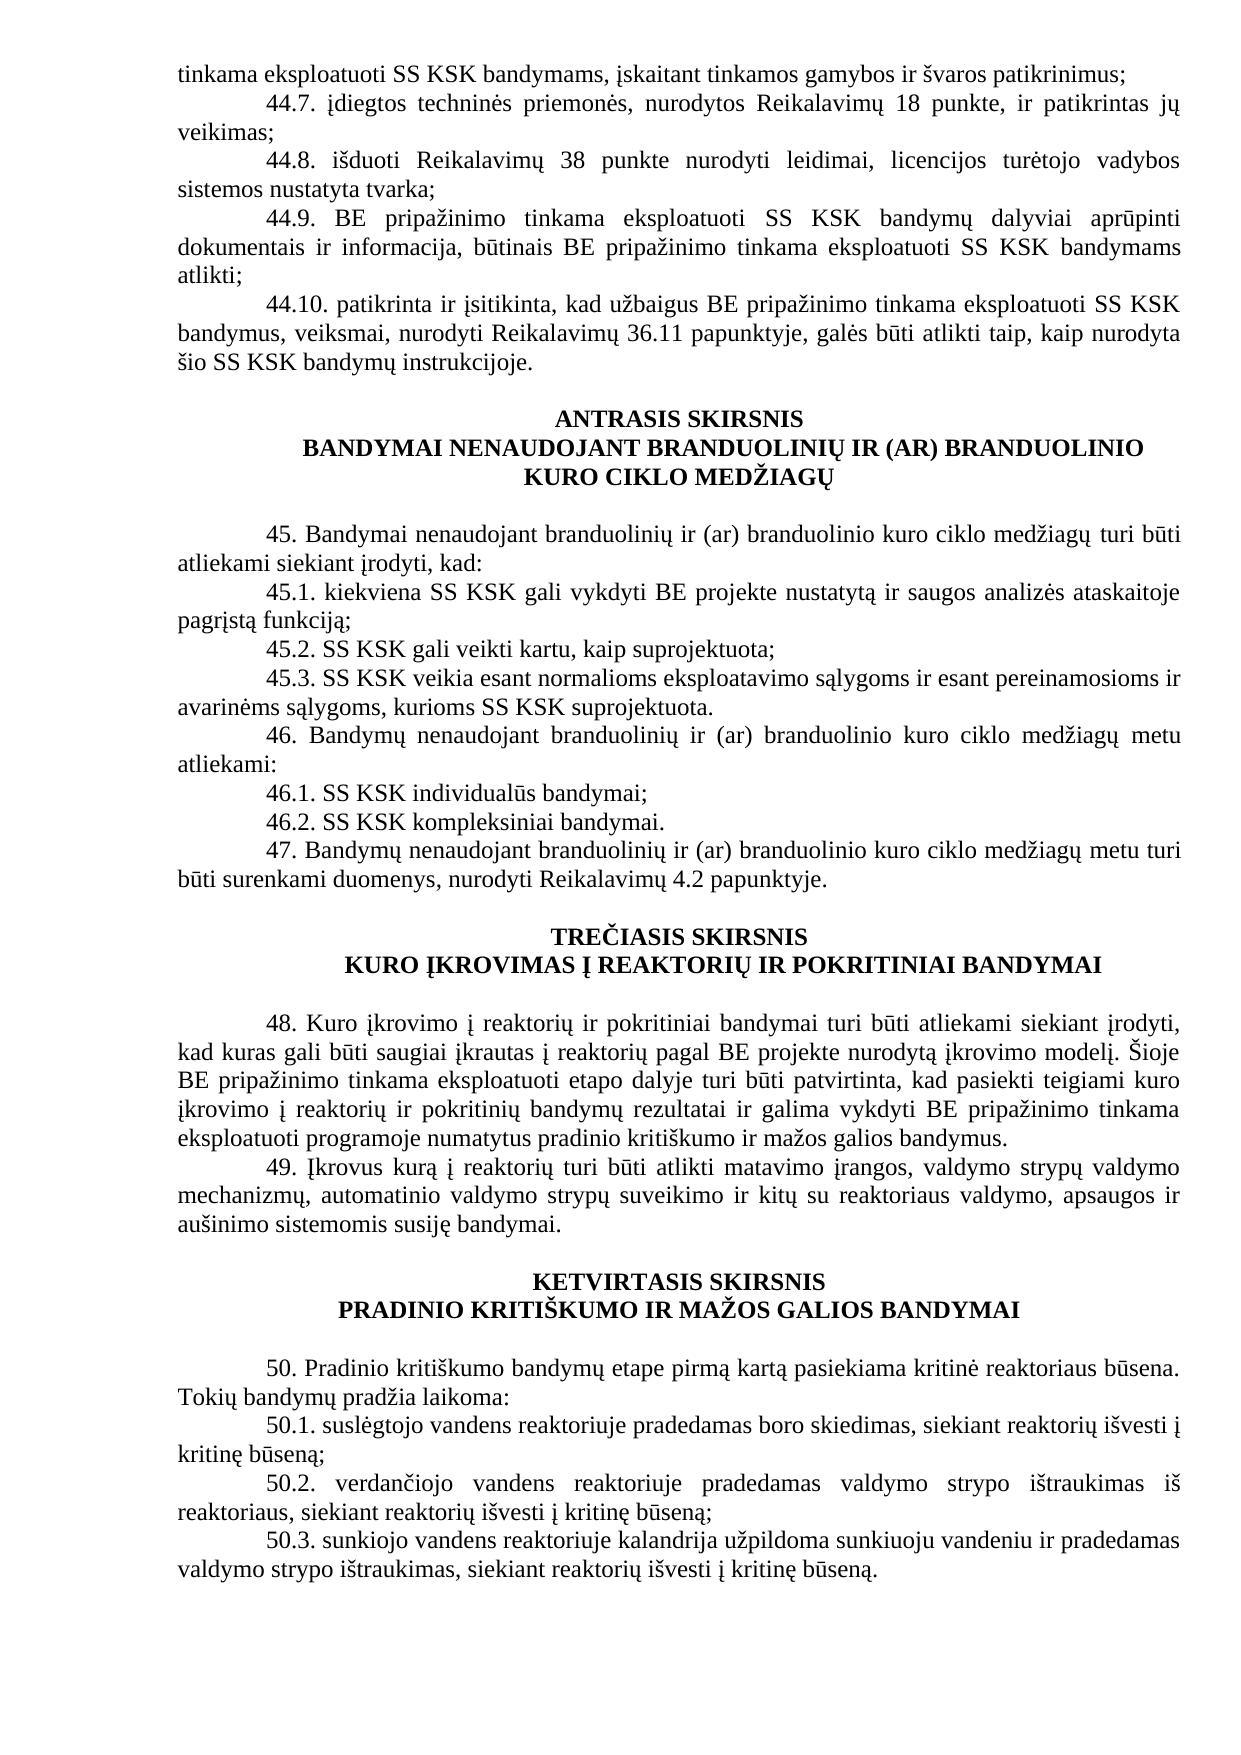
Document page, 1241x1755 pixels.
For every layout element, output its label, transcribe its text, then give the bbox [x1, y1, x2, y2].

text 45.3. SS KSK veikia esant normalioms eksploatavimo sąlygoms ir esant pereinamosioms ir avarinėms sąlygoms, kurioms SS KSK suprojektuota. [177, 663, 1181, 720]
text BANDYMAI NENAUDOJANT BRANDUOLINIŲ IR (AR) BRANDUOLINIO KURO CIKLO MEDŽIAGŲ [177, 433, 1181, 490]
text 44.7. įdiegtos techninės priemonės, nurodytos Reikalavimų 18 punkte, ir patikrintas jų veikimas; [177, 88, 1181, 145]
text 46. Bandymų nenaudojant branduolinių ir (ar) branduolinio kuro ciklo medžiagų metu atliekami: [177, 720, 1181, 778]
text 44.9. BE pripažinimo tinkama eksploatuoti SS KSK bandymų dalyviai aprūpinti dokumentais ir informacija, būtinais BE pripažinimo tinkama eksploatuoti SS KSK bandymams atlikti; [177, 203, 1181, 289]
text 44.10. patikrinta ir įsitikinta, kad užbaigus BE pripažinimo tinkama eksploatuoti SS KSK bandymus, veiksmai, nurodyti Reikalavimų 36.11 papunktyje, galės būti atlikti taip, kaip nurodyta šio SS KSK bandymų instrukcijoje. [177, 289, 1181, 375]
text 50.1. suslėgtojo vandens reaktoriuje pradedamas boro skiedimas, siekiant reaktorių išvesti į kritinę būseną; [177, 1410, 1181, 1468]
text ANTRASIS SKIRSNIS [177, 404, 1181, 433]
text 48. Kuro įkrovimo į reaktorių ir pokritiniai bandymai turi būti atliekami siekiant įrodyti, kad kuras gali būti saugiai įkrautas į reaktorių pagal BE projekte nurodytą įkrovimo modelį. Šioje BE pripažinimo tinkama eksploatuoti etapo dalyje turi būti patvirtinta, kad pasiekti teigiami kuro įkrovimo į reaktorių ir pokritinių bandymų rezultatai ir galima vykdyti BE pripažinimo tinkama eksploatuoti programoje numatytus pradinio kritiškumo ir mažos galios bandymus. [177, 1008, 1181, 1152]
text KURO ĮKROVIMAS Į REAKTORIŲ IR POKRITINIAI BANDYMAI [177, 950, 1181, 979]
text 50. Pradinio kritiškumo bandymų etape pirmą kartą pasiekiama kritinė reaktoriaus būsena. Tokių bandymų pradžia laikoma: [177, 1353, 1181, 1410]
text tinkama eksploatuoti SS KSK bandymams, įskaitant tinkamos gamybos ir švaros patikrinimus; [177, 59, 1181, 88]
text 46.2. SS KSK kompleksiniai bandymai. [177, 807, 1181, 835]
text 47. Bandymų nenaudojant branduolinių ir (ar) branduolinio kuro ciklo medžiagų metu turi būti surenkami duomenys, nurodyti Reikalavimų 4.2 papunktyje. [177, 835, 1181, 893]
text 50.2. verdančiojo vandens reaktoriuje pradedamas valdymo strypo ištraukimas iš reaktoriaus, siekiant reaktorių išvesti į kritinę būseną; [177, 1468, 1181, 1525]
text 44.8. išduoti Reikalavimų 38 punkte nurodyti leidimai, licencijos turėtojo vadybos sistemos nustatyta tvarka; [177, 145, 1181, 203]
text PRADINIO KRITIŠKUMO IR MAŽOS GALIOS BANDYMAI [177, 1295, 1181, 1324]
text 45.1. kiekviena SS KSK gali vykdyti BE projekte nustatytą ir saugos analizės ataskaitoje pagrįstą funkciją; [177, 577, 1181, 634]
text TREČIASIS SKIRSNIS [177, 922, 1181, 950]
text 45. Bandymai nenaudojant branduolinių ir (ar) branduolinio kuro ciklo medžiagų turi būti atliekami siekiant įrodyti, kad: [177, 519, 1181, 577]
text 45.2. SS KSK gali veikti kartu, kaip suprojektuota; [177, 634, 1181, 663]
text 49. Įkrovus kurą į reaktorių turi būti atlikti matavimo įrangos, valdymo strypų valdymo mechanizmų, automatinio valdymo strypų suveikimo ir kitų su reaktoriaus valdymo, apsaugos ir aušinimo sistemomis susiję bandymai. [177, 1152, 1181, 1238]
text 50.3. sunkiojo vandens reaktoriuje kalandrija užpildoma sunkiuoju vandeniu ir pradedamas valdymo strypo ištraukimas, siekiant reaktorių išvesti į kritinę būseną. [177, 1525, 1181, 1583]
text 46.1. SS KSK individualūs bandymai; [177, 778, 1181, 807]
text KETVIRTASIS SKIRSNIS [177, 1267, 1181, 1295]
